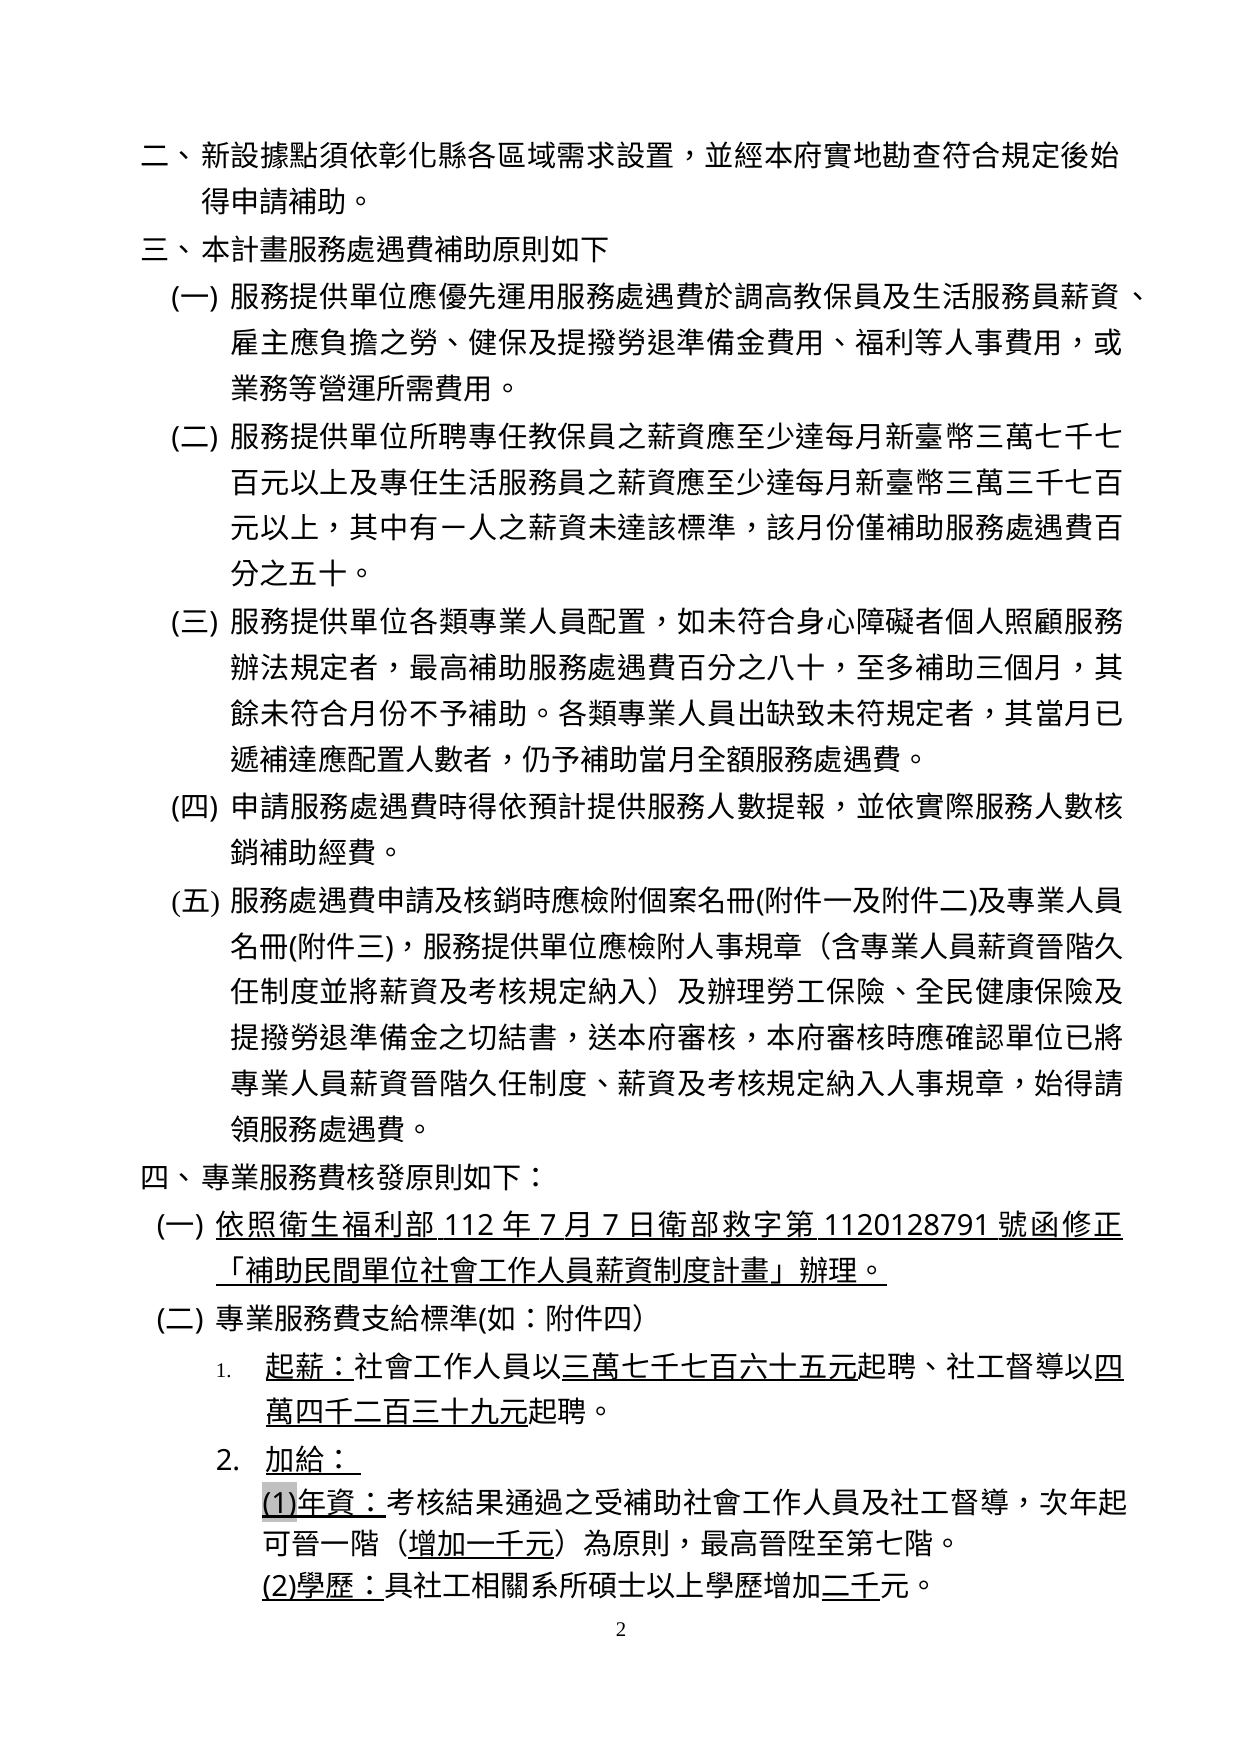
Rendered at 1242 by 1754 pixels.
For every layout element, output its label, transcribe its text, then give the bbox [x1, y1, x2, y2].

list 本計畫服務處遇費補助原則如下 [140, 223, 1123, 269]
list 專業服務費核發原則如下： [140, 1151, 1123, 1197]
list 加給： [216, 1434, 1123, 1480]
list 專業服務費支給標準(如：附件四） [157, 1293, 1123, 1338]
list 服務提供單位所聘專任教保員之薪資應至少達每月新臺幣三萬七千七百元以上及專任生活服務員之薪資應至少達每月新臺幣三萬三千七百元以上，其中有ㄧ人之薪資未達該標準，該月份僅補助服務處遇費百分之五十。 [171, 411, 1123, 594]
list 服務處遇費申請及核銷時應檢附個案名冊(附件一及附件二)及專業人員名冊(附件三)，服務提供單位應檢附人事規章（含專業人員薪資晉階久任制度並將薪資及考核規定納入）及辦理勞工保險、全民健康保險及提撥勞退準備金之切結書，送本府審核，本府審核時應確認單位已將專業人員薪資晉階久任制度、薪資及考核規定納入人事規章，始得請領服務處遇費。 [171, 874, 1123, 1149]
list 新設據點須依彰化縣各區域需求設置，並經本府實地勘查符合規定後始得申請補助。 [140, 130, 1123, 222]
list (1)年資：考核結果通過之受補助社會工作人員及社工督導，次年起可晉一階（增加一千元）為原則，最高晉陞至第七階。 [262, 1480, 1129, 1563]
list 申請服務處遇費時得依預計提供服務人數提報，並依實際服務人數核銷補助經費。 [171, 781, 1123, 873]
list 起薪：社會工作人員以三萬七千七百六十五元起聘、社工督導以四萬四千二百三十九元起聘。 [216, 1340, 1123, 1432]
list 服務提供單位應優先運用服務處遇費於調高教保員及生活服務員薪資、雇主應負擔之勞、健保及提撥勞退準備金費用、福利等人事費用，或業務等營運所需費用。 [171, 271, 1123, 409]
list 服務提供單位各類專業人員配置，如未符合身心障礙者個人照顧服務辦法規定者，最高補助服務處遇費百分之八十，至多補助三個月，其餘未符合月份不予補助。各類專業人員出缺致未符規定者，其當月已遞補達應配置人數者，仍予補助當月全額服務處遇費。 [171, 596, 1123, 779]
list 依照衛生福利部112年7月7日衛部救字第1120128791號函修正「補助民間單位社會工作人員薪資制度計畫」辦理。 [157, 1199, 1123, 1291]
list (2)學歷：具社工相關系所碩士以上學歷增加二千元。 [262, 1563, 1129, 1605]
